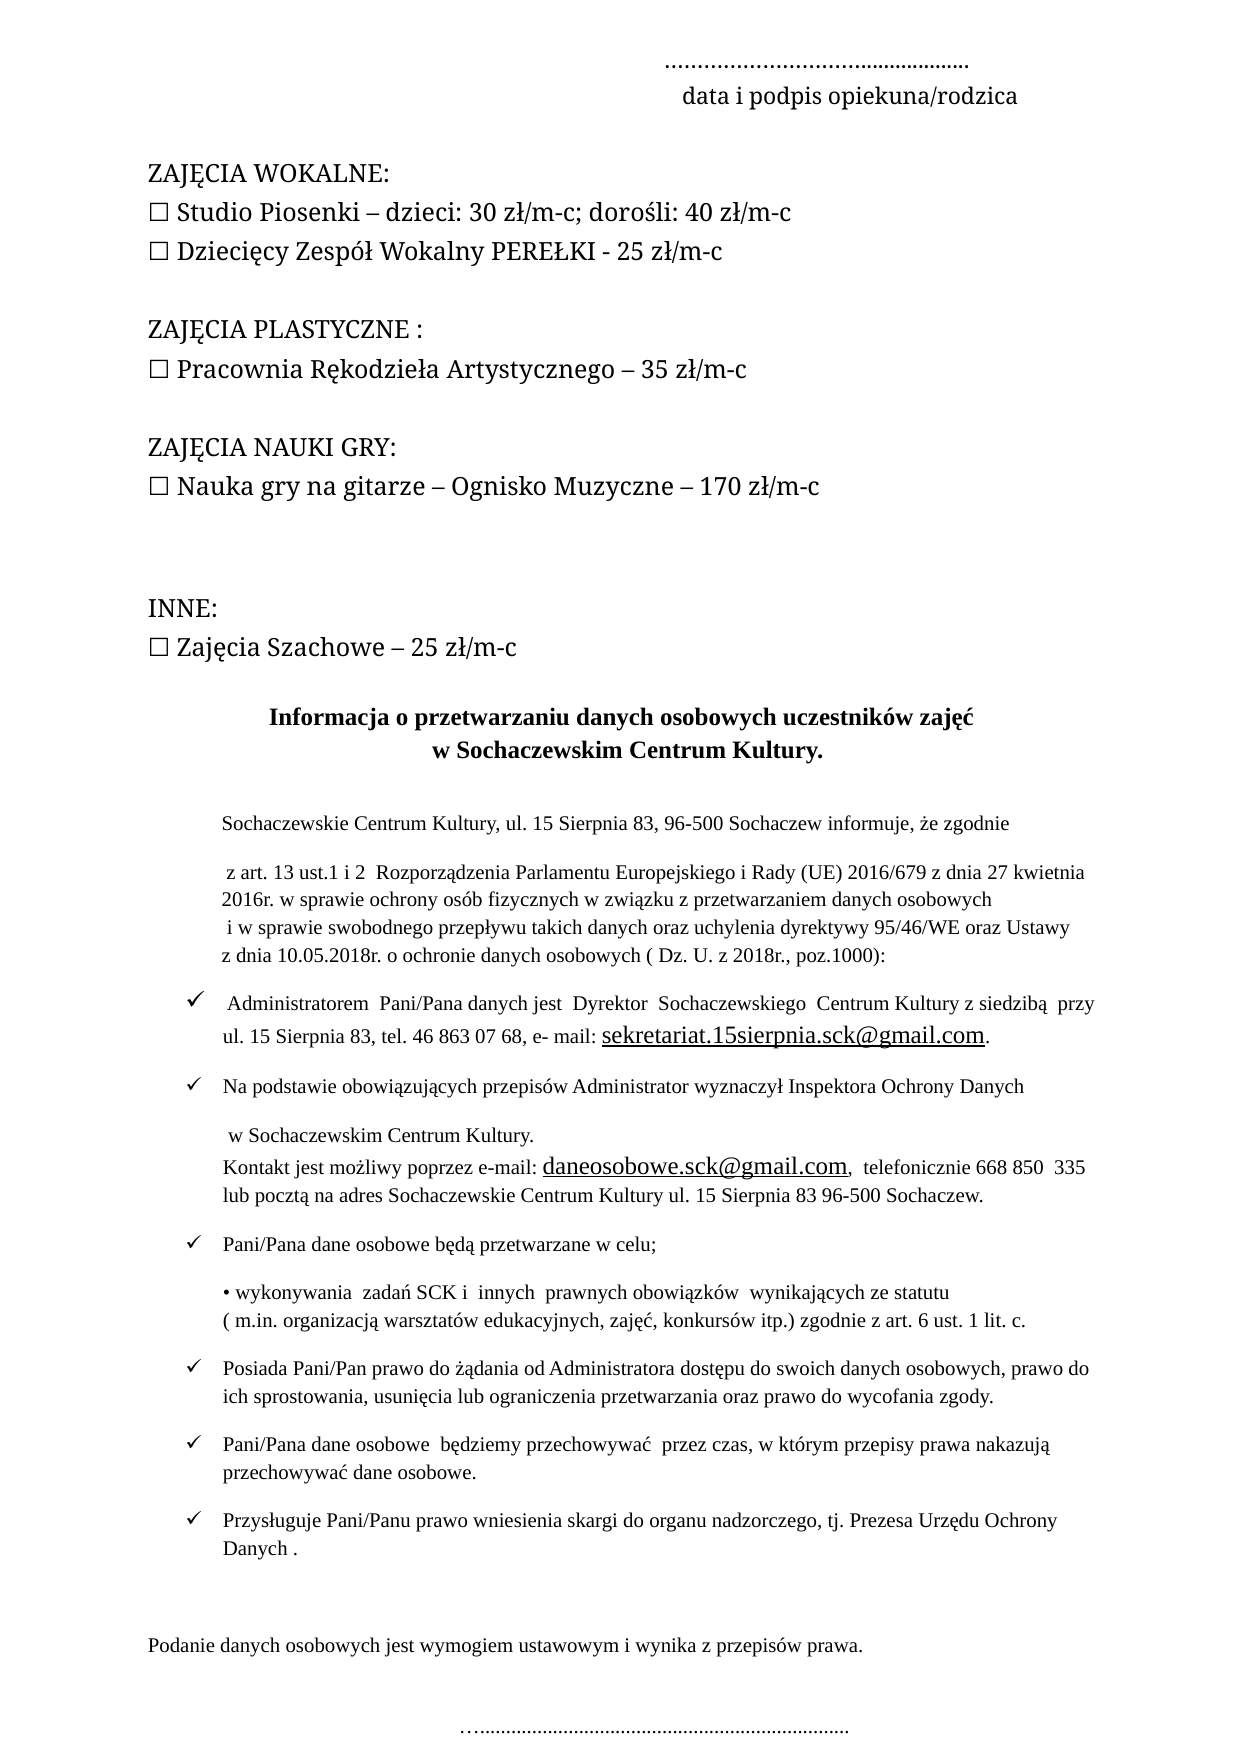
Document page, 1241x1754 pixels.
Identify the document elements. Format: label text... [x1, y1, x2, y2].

list Posiada Pani/Pan prawo do żądania od Administratora dostępu do swoich danych osobowych, prawo do ich sprostowania, usunięcia lub ograniczenia przetwarzania oraz prawo do wycofania zgody. [185, 1356, 1107, 1408]
text ☐ Dziecięcy Zespół Wokalny PEREŁKI - 25 zł/m-c [148, 234, 1107, 268]
list Na podstawie obowiązujących przepisów Administrator wyznaczył Inspektora Ochrony Danych [185, 1074, 1107, 1098]
text Informacja o przetwarzaniu danych osobowych uczestników zajęć [148, 702, 1107, 731]
text Podanie danych osobowych jest wymogiem ustawowym i wynika z przepisów prawa. [148, 1633, 1107, 1657]
text INNE: [0, 547, 1240, 624]
text ☐ Zajęcia Szachowe – 25 zł/m-c [148, 630, 1107, 664]
text ZAJĘCIA PLASTYCZNE : [148, 312, 1107, 346]
text ☐ Nauka gry na gitarze – Ognisko Muzyczne – 170 zł/m-c [148, 469, 1107, 503]
text ZAJĘCIA NAUKI GRY: [148, 429, 1107, 464]
list Przysługuje Pani/Panu prawo wniesienia skargi do organu nadzorczego, tj. Prezesa Urzędu Ochrony Danych . [185, 1508, 1107, 1560]
list Administratorem Pani/Pana danych jest Dyrektor Sochaczewskiego Centrum Kultury z siedzibą przy ul. 15 Sierpnia 83, tel. 46 863 07 68, e- mail: sekretariat.15sierpnia.sck@gmail.com. [185, 991, 1107, 1049]
text …....................................................................... [148, 1714, 1107, 1738]
text …………………………................... [664, 44, 1107, 76]
text w Sochaczewskim Centrum Kultury. [148, 735, 1107, 764]
list Pani/Pana dane osobowe będą przetwarzane w celu; [185, 1232, 1107, 1256]
text ZAJĘCIA WOKALNE: [148, 155, 1107, 189]
text data i podpis opiekuna/rodzica [664, 80, 1107, 112]
list • wykonywania zadań SCK i innych prawnych obowiązków wynikających ze statutu ( m.in. organizacją warsztatów edukacyjnych, zajęć, konkursów itp.) zgodnie z art. 6 ust. 1 lit. c. [223, 1280, 1107, 1332]
text Sochaczewskie Centrum Kultury, ul. 15 Sierpnia 83, 96-500 Sochaczew informuje, że zgodnie [221, 811, 1107, 835]
text ☐ Studio Piosenki – dzieci: 30 zł/m-c; dorośli: 40 zł/m-c [148, 194, 1107, 229]
text ☐ Pracownia Rękodzieła Artystycznego – 35 zł/m-c [148, 351, 1107, 385]
text z art. 13 ust.1 i 2 Rozporządzenia Parlamentu Europejskiego i Rady (UE) 2016/679 z dnia 27 kwietnia 2016r. w sprawie ochrony osób fizycznych w związku z przetwarzaniem danych osobowych i w sprawie swobodnego przepływu takich danych oraz uchylenia dyrektywy 95/46/WE oraz Ustawy z dnia 10.05.2018r. o ochronie danych osobowych ( Dz. U. z 2018r., poz.1000): [221, 860, 1107, 967]
list w Sochaczewskim Centrum Kultury. Kontakt jest możliwy poprzez e-mail: daneosobowe.sck@gmail.com, telefonicznie 668 850 335 lub pocztą na adres Sochaczewskie Centrum Kultury ul. 15 Sierpnia 83 96-500 Sochaczew. [223, 1122, 1107, 1207]
list Pani/Pana dane osobowe będziemy przechowywać przez czas, w którym przepisy prawa nakazują przechowywać dane osobowe. [185, 1432, 1107, 1484]
